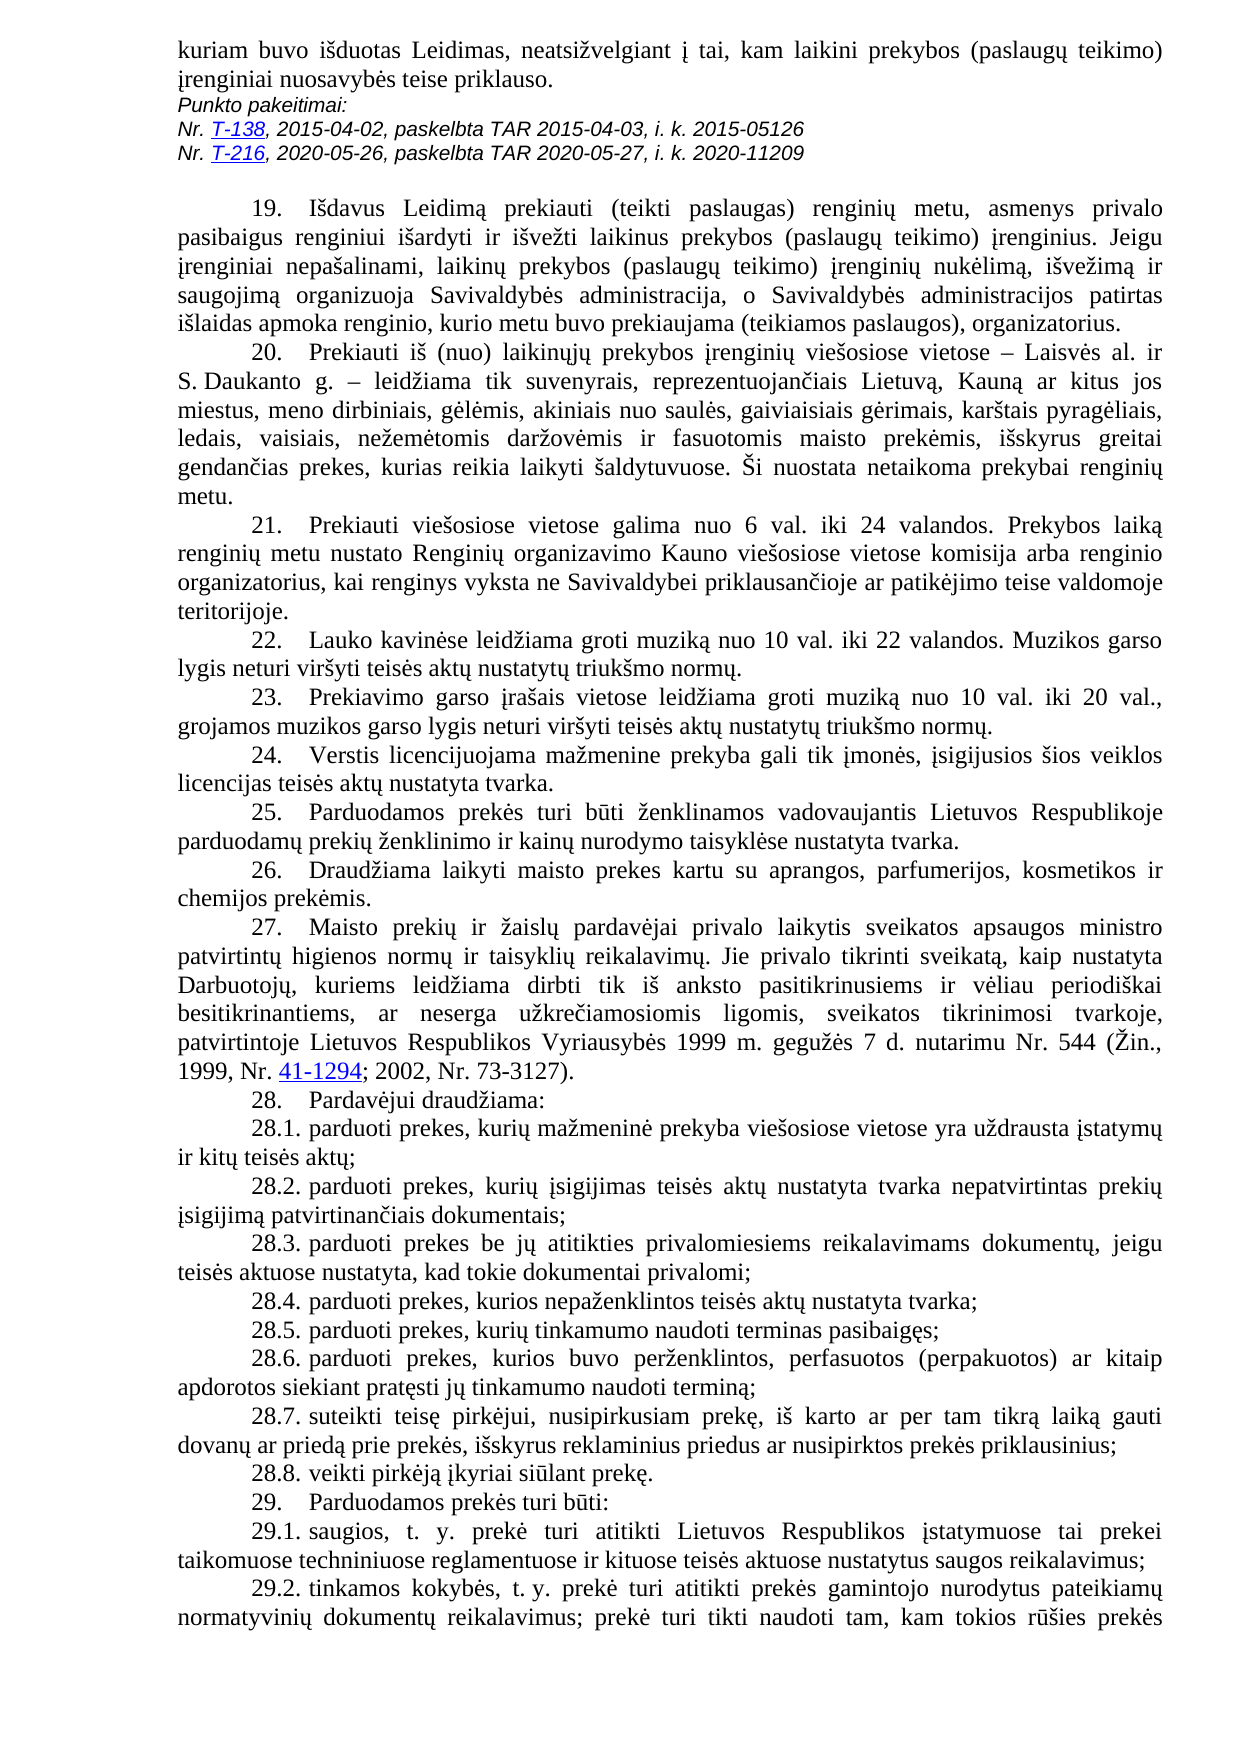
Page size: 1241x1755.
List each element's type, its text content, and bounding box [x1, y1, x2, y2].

text Punkto pakeitimai: [177, 93, 1163, 117]
text 28.3. parduoti prekes be jų atitikties privalomiesiems reikalavimams dokumentų, jeigu teisės aktuose nustatyta, kad tokie dokumentai privalomi; [177, 1228, 1163, 1286]
text 28. Pardavėjui draudžiama: [177, 1085, 1163, 1113]
text 19. Išdavus Leidimą prekiauti (teikti paslaugas) renginių metu, asmenys privalo pasibaigus renginiui išardyti ir išvežti laikinus prekybos (paslaugų teikimo) įrenginius. Jeigu įrenginiai nepašalinami, laikinų prekybos (paslaugų teikimo) įrenginių nukėlimą, išvežimą ir saugojimą organizuoja Savivaldybės administracija, o Savivaldybės administracijos patirtas išlaidas apmoka renginio, kurio metu buvo prekiaujama (teikiamos paslaugos), organizatorius. [177, 193, 1163, 337]
text 28.8. veikti pirkėją įkyriai siūlant prekę. [177, 1458, 1163, 1487]
text 29.1. saugios, t. y. prekė turi atitikti Lietuvos Respublikos įstatymuose tai prekei taikomuose techniniuose reglamentuose ir kituose teisės aktuose nustatytus saugos reikalavimus; [177, 1516, 1163, 1573]
text 29.2. tinkamos kokybės, t. y. prekė turi atitikti prekės gamintojo nurodytus pateikiamų normatyvinių dokumentų reikalavimus; prekė turi tikti naudoti tam, kam tokios rūšies prekės [177, 1573, 1163, 1631]
text 24. Verstis licencijuojama mažmenine prekyba gali tik įmonės, įsigijusios šios veiklos licencijas teisės aktų nustatyta tvarka. [177, 740, 1163, 797]
text 23. Prekiavimo garso įrašais vietose leidžiama groti muziką nuo 10 val. iki 20 val., grojamos muzikos garso lygis neturi viršyti teisės aktų nustatytų triukšmo normų. [177, 682, 1163, 740]
text Nr. T-138, 2015-04-02, paskelbta TAR 2015-04-03, i. k. 2015-05126 [177, 117, 1163, 141]
text 28.4. parduoti prekes, kurios nepaženklintos teisės aktų nustatyta tvarka; [177, 1286, 1163, 1315]
text 28.2. parduoti prekes, kurių įsigijimas teisės aktų nustatyta tvarka nepatvirtintas prekių įsigijimą patvirtinančiais dokumentais; [177, 1171, 1163, 1228]
text 28.7. suteikti teisę pirkėjui, nusipirkusiam prekę, iš karto ar per tam tikrą laiką gauti dovanų ar priedą prie prekės, išskyrus reklaminius priedus ar nusipirktos prekės priklausinius; [177, 1401, 1163, 1458]
text 27. Maisto prekių ir žaislų pardavėjai privalo laikytis sveikatos apsaugos ministro patvirtintų higienos normų ir taisyklių reikalavimų. Jie privalo tikrinti sveikatą, kaip nustatyta Darbuotojų, kuriems leidžiama dirbti tik iš anksto pasitikrinusiems ir vėliau periodiškai besitikrinantiems, ar neserga užkrečiamosiomis ligomis, sveikatos tikrinimosi tvarkoje, patvirtintoje Lietuvos Respublikos Vyriausybės 1999 m. gegužės 7 d. nutarimu Nr. 544 (Žin., 1999, Nr. 41-1294; 2002, Nr. 73-3127). [177, 912, 1163, 1085]
text 28.5. parduoti prekes, kurių tinkamumo naudoti terminas pasibaigęs; [177, 1315, 1163, 1343]
text 28.6. parduoti prekes, kurios buvo perženklintos, perfasuotos (perpakuotos) ar kitaip apdorotos siekiant pratęsti jų tinkamumo naudoti terminą; [177, 1343, 1163, 1401]
text 26. Draudžiama laikyti maisto prekes kartu su aprangos, parfumerijos, kosmetikos ir chemijos prekėmis. [177, 855, 1163, 912]
text 25. Parduodamos prekės turi būti ženklinamos vadovaujantis Lietuvos Respublikoje parduodamų prekių ženklinimo ir kainų nurodymo taisyklėse nustatyta tvarka. [177, 797, 1163, 855]
text 20. Prekiauti iš (nuo) laikinųjų prekybos įrenginių viešosiose vietose – Laisvės al. ir S. Daukanto g. – leidžiama tik suvenyrais, reprezentuojančiais Lietuvą, Kauną ar kitus jos miestus, meno dirbiniais, gėlėmis, akiniais nuo saulės, gaiviaisiais gėrimais, karštais pyragėliais, ledais, vaisiais, nežemėtomis daržovėmis ir fasuotomis maisto prekėmis, išskyrus greitai gendančias prekes, kurias reikia laikyti šaldytuvuose. Ši nuostata netaikoma prekybai renginių metu. [177, 337, 1163, 510]
text kuriam buvo išduotas Leidimas, neatsižvelgiant į tai, kam laikini prekybos (paslaugų teikimo) įrenginiai nuosavybės teise priklauso. [177, 35, 1163, 93]
text 28.1. parduoti prekes, kurių mažmeninė prekyba viešosiose vietose yra uždrausta įstatymų ir kitų teisės aktų; [177, 1113, 1163, 1171]
text 22. Lauko kavinėse leidžiama groti muziką nuo 10 val. iki 22 valandos. Muzikos garso lygis neturi viršyti teisės aktų nustatytų triukšmo normų. [177, 625, 1163, 682]
text 21. Prekiauti viešosiose vietose galima nuo 6 val. iki 24 valandos. Prekybos laiką renginių metu nustato Renginių organizavimo Kauno viešosiose vietose komisija arba renginio organizatorius, kai renginys vyksta ne Savivaldybei priklausančioje ar patikėjimo teise valdomoje teritorijoje. [177, 510, 1163, 625]
text Nr. T-216, 2020-05-26, paskelbta TAR 2020-05-27, i. k. 2020-11209 [177, 141, 1163, 165]
text 29. Parduodamos prekės turi būti: [177, 1487, 1163, 1516]
